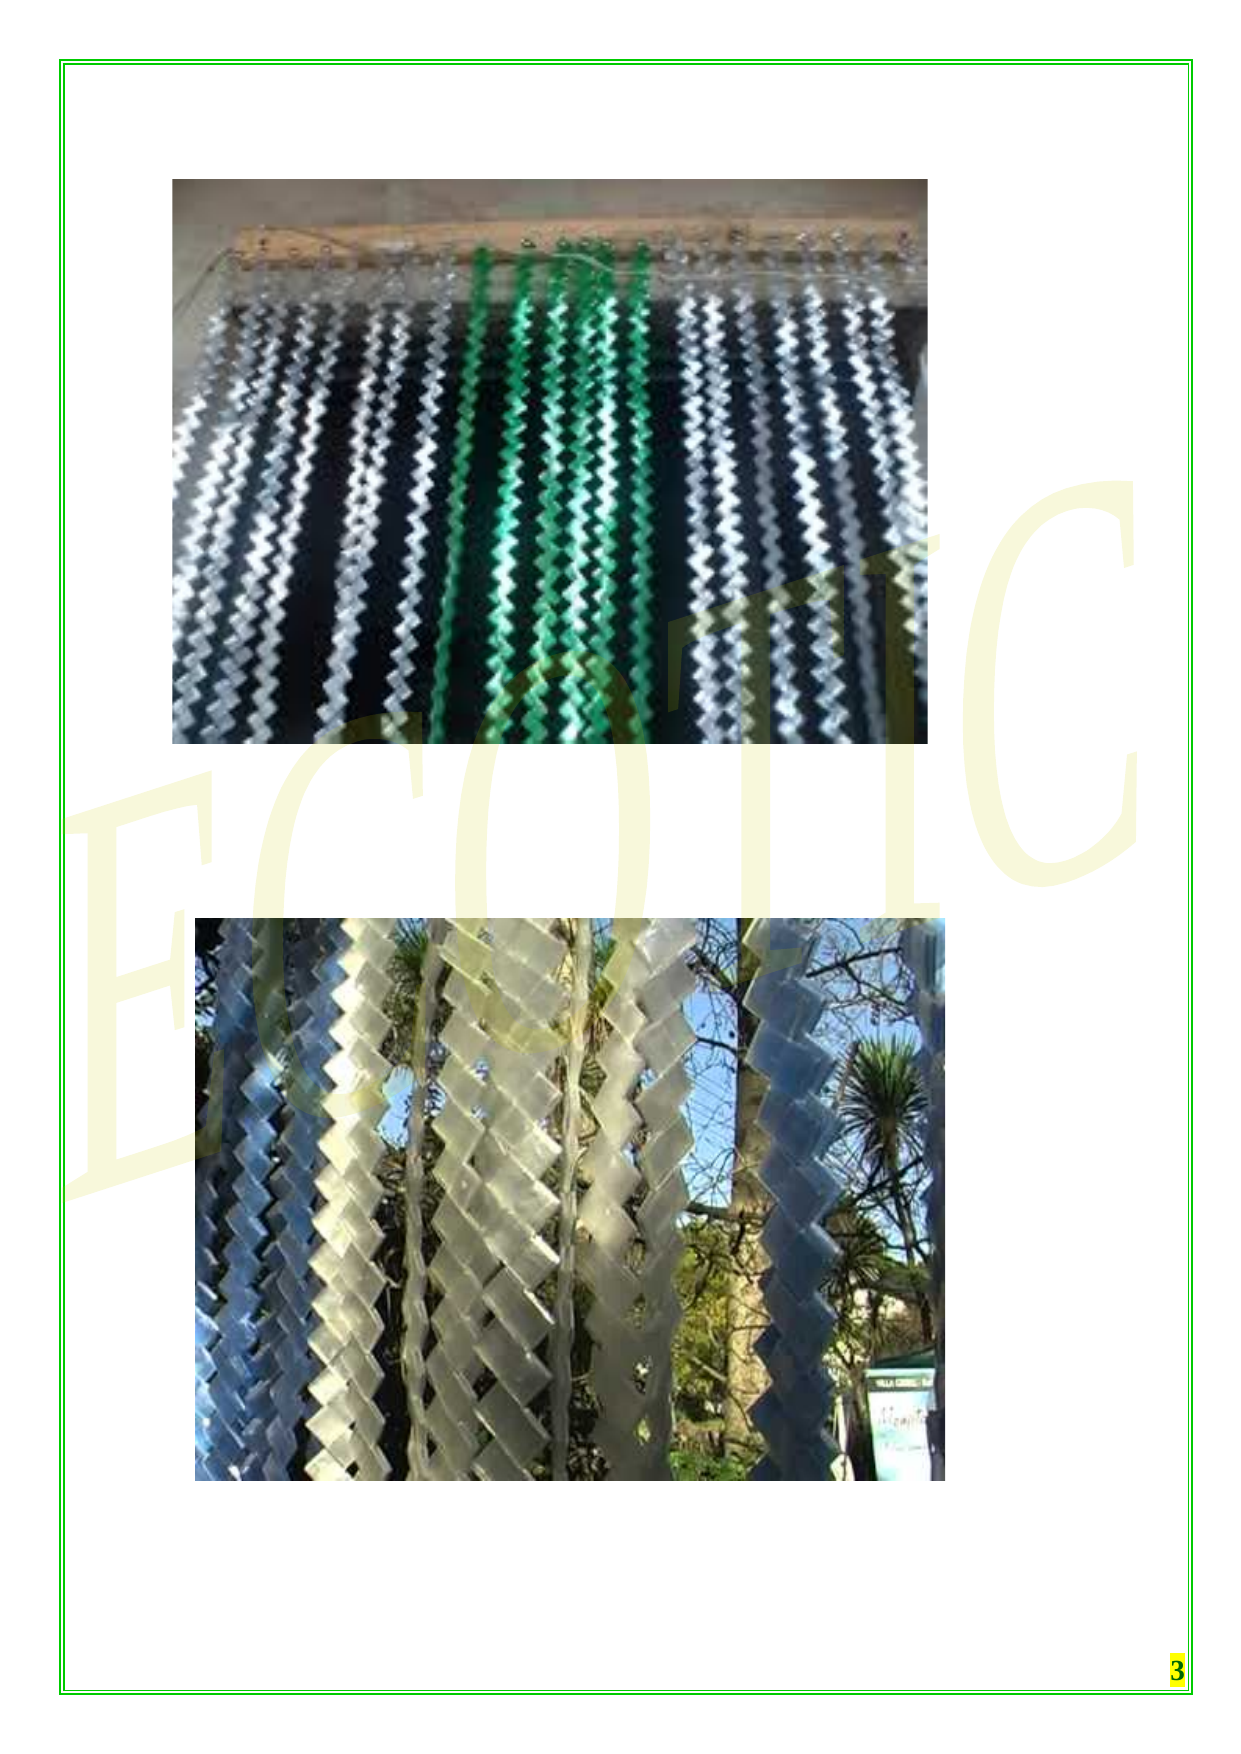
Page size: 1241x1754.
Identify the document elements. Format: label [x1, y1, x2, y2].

picture [914, 557, 928, 744]
picture [488, 918, 613, 1029]
picture [172, 179, 928, 744]
picture [500, 676, 613, 744]
picture [353, 739, 396, 744]
picture [195, 918, 945, 1481]
